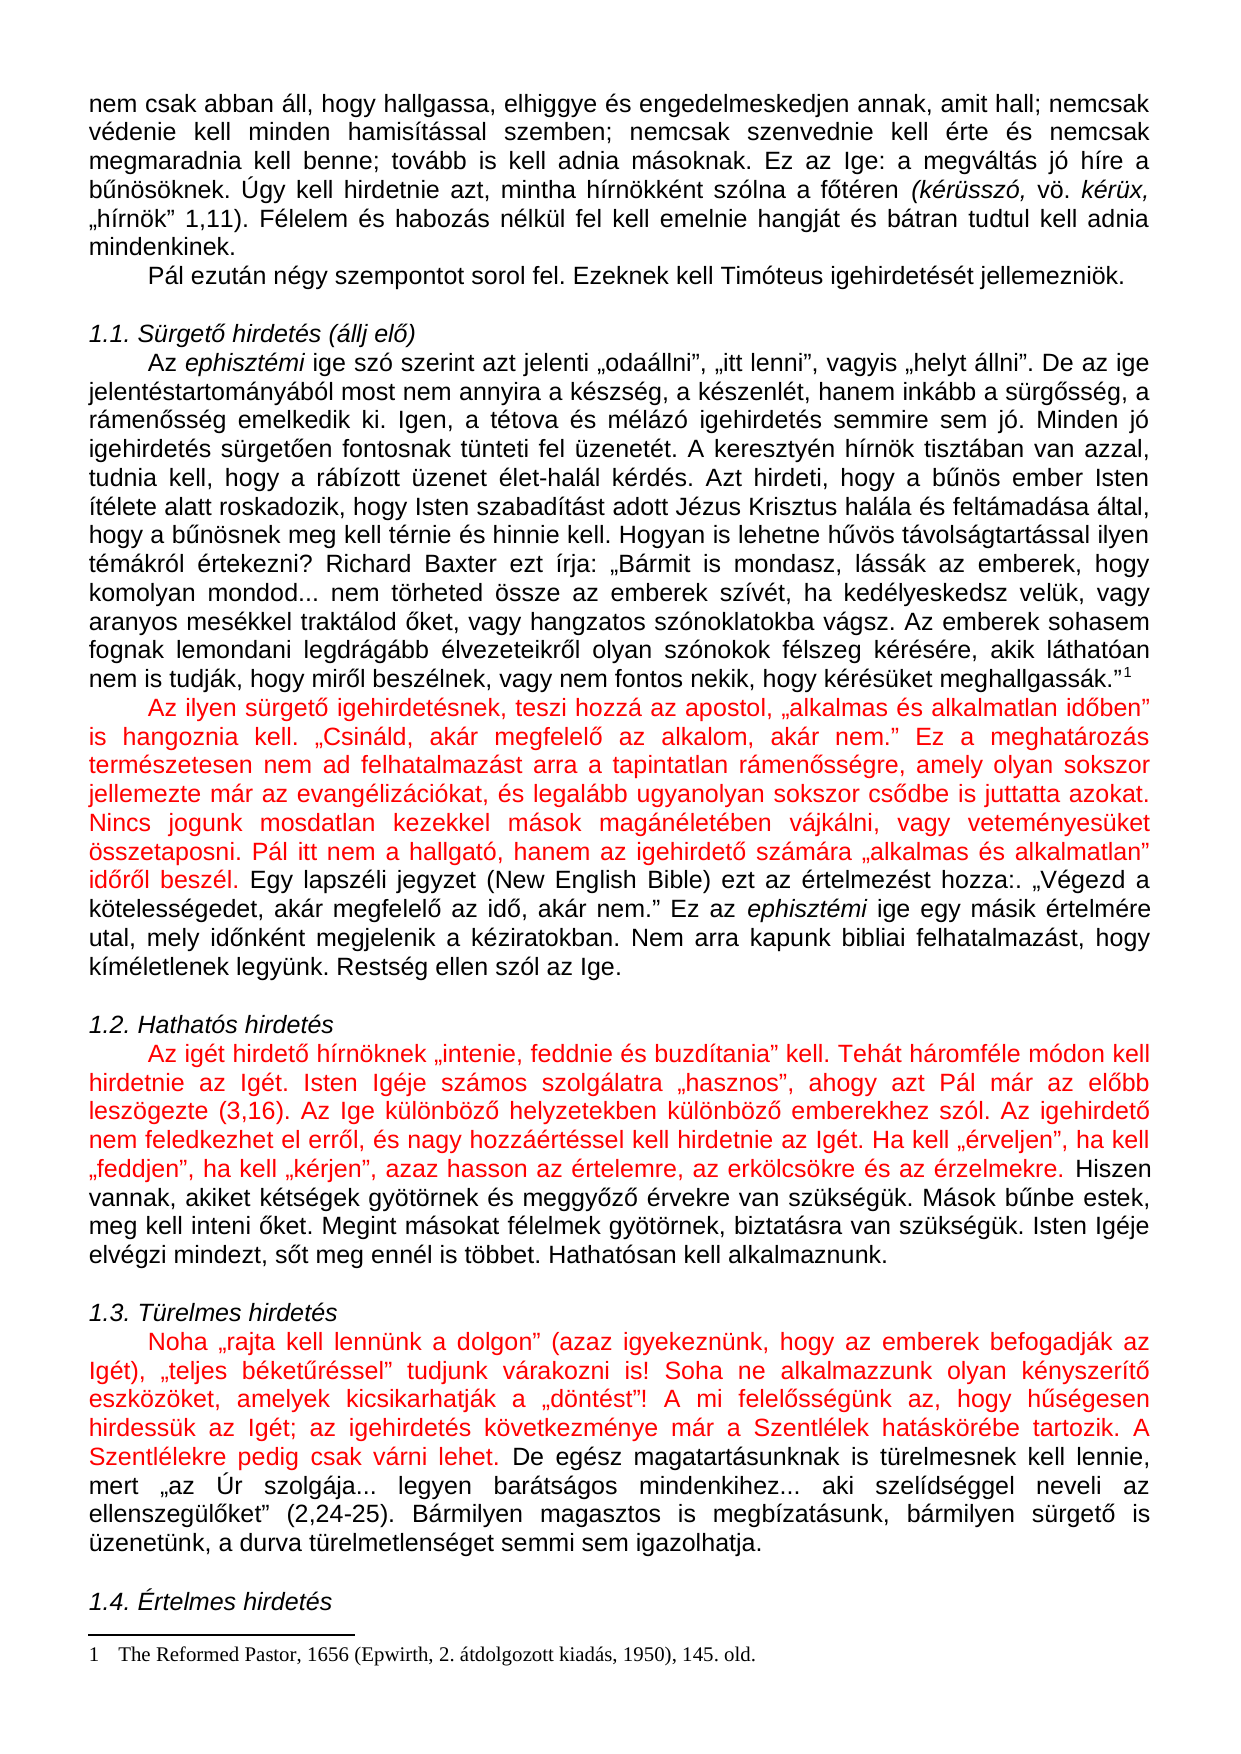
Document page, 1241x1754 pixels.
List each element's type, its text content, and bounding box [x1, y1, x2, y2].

text Pál ezután négy szempontot sorol fel. Ezeknek kell Timóteus igehirdetését jellemezniök. [88, 261, 1152, 290]
text 1.1. Sürgető hirdetés (állj elő) [88, 319, 1152, 348]
text 1.4. Értelmes hirdetés [88, 1586, 1152, 1615]
text Az igét hirdető hírnöknek „intenie, feddnie és buzdítania” kell. Tehát háromféle módon kell hirdetnie az Igét. Isten Igéje számos szolgálatra „hasznos”, ahogy azt Pál már az előbb leszögezte (3,16). Az Ige különböző helyzetekben különböző emberekhez szól. Az igehirdető nem feledkezhet el erről, és nagy hozzáértéssel kell hirdetnie az Igét. Ha kell „érveljen”, ha kell „feddjen”, ha kell „kérjen”, azaz hasson az értelemre, az erkölcsökre és az érzelmekre. Hiszen vannak, akiket kétségek gyötörnek és meggyőző érvekre van szükségük. Mások bűnbe estek, meg kell inteni őket. Megint másokat félelmek gyötörnek, biztatásra van szükségük. Isten Igéje elvégzi mindezt, sőt meg ennél is többet. Hathatósan kell alkalmaznunk. [88, 1039, 1152, 1269]
text Noha „rajta kell lennünk a dolgon” (azaz igyekeznünk, hogy az emberek befogadják az Igét), „teljes béketűréssel” tudjunk várakozni is! Soha ne alkalmazzunk olyan kényszerítő eszközöket, amelyek kicsikarhatják a „döntést”! A mi felelősségünk az, hogy hűségesen hirdessük az Igét; az igehirdetés következménye már a Szentlélek hatáskörébe tartozik. A Szentlélekre pedig csak várni lehet. De egész magatartásunknak is türelmesnek kell lennie, mert „az Úr szolgája... legyen barátságos mindenkihez... aki szelídséggel neveli az ellenszegülőket” (2,24-25). Bármilyen magasztos is megbízatásunk, bármilyen sürgető is üzenetünk, a durva türelmetlenséget semmi sem igazolhatja. [88, 1327, 1152, 1557]
text Az ilyen sürgető igehirdetésnek, teszi hozzá az apostol, „alkalmas és alkalmatlan időben” is hangoznia kell. „Csináld, akár megfelelő az alkalom, akár nem.” Ez a meghatározás természetesen nem ad felhatalmazást arra a tapintatlan rámenősségre, amely olyan sokszor jellemezte már az evangélizációkat, és legalább ugyanolyan sokszor csődbe is juttatta azokat. Nincs jogunk mosdatlan kezekkel mások magánéletében vájkálni, vagy veteményesüket összetaposni. Pál itt nem a hallgató, hanem az igehirdető számára „alkalmas és alkalmatlan” időről beszél. Egy lapszéli jegyzet (New English Bible) ezt az értelmezést hozza:. „Végezd a kötelességedet, akár megfelelő az idő, akár nem.” Ez az ephisztémi ige egy másik értelmére utal, mely időnként megjelenik a kéziratokban. Nem arra kapunk bibliai felhatalmazást, hogy kíméletlenek legyünk. Restség ellen szól az Ige. [88, 693, 1152, 981]
text Az ephisztémi ige szó szerint azt jelenti „odaállni”, „itt lenni”, vagyis „helyt állni”. De az ige jelentéstartományából most nem annyira a készség, a készenlét, hanem inkább a sürgősség, a rámenősség emelkedik ki. Igen, a tétova és mélázó igehirdetés semmire sem jó. Minden jó igehirdetés sürgetően fontosnak tünteti fel üzenetét. A keresztyén hírnök tisztában van azzal, tudnia kell, hogy a rábízott üzenet élet-halál kérdés. Azt hirdeti, hogy a bűnös ember Isten ítélete alatt roskadozik, hogy Isten szabadítást adott Jézus Krisztus halála és feltámadása által, hogy a bűnösnek meg kell térnie és hinnie kell. Hogyan is lehetne hűvös távolságtartással ilyen témákról értekezni? Richard Baxter ezt írja: „Bármit is mondasz, lássák az emberek, hogy komolyan mondod... nem törheted össze az emberek szívét, ha kedélyeskedsz velük, vagy aranyos mesékkel traktálod őket, vagy hangzatos szónoklatokba vágsz. Az emberek sohasem fognak lemondani legdrágább élvezeteikről olyan szónokok félszeg kérésére, akik láthatóan nem is tudják, hogy miről beszélnek, vagy nem fontos nekik, hogy kérésüket meghallgassák.” [88, 348, 1152, 693]
text The Reformed Pastor, 1656 (Epwirth, 2. átdolgozott kiadás, 1950), 145. old. [88, 1641, 1152, 1665]
text 1.2. Hathatós hirdetés [88, 1010, 1152, 1039]
text 1.3. Türelmes hirdetés [88, 1298, 1152, 1327]
text nem csak abban áll, hogy hallgassa, elhiggye és engedelmeskedjen annak, amit hall; nemcsak védenie kell minden hamisítással szemben; nemcsak szenvednie kell érte és nemcsak megmaradnia kell benne; tovább is kell adnia másoknak. Ez az Ige: a megváltás jó híre a bűnösöknek. Úgy kell hirdetnie azt, mintha hírnökként szólna a főtéren (kérüsszó, vö. kérüx, „hírnök” 1,11). Félelem és habozás nélkül fel kell emelnie hangját és bátran tudtul kell adnia mindenkinek. [88, 88, 1152, 261]
